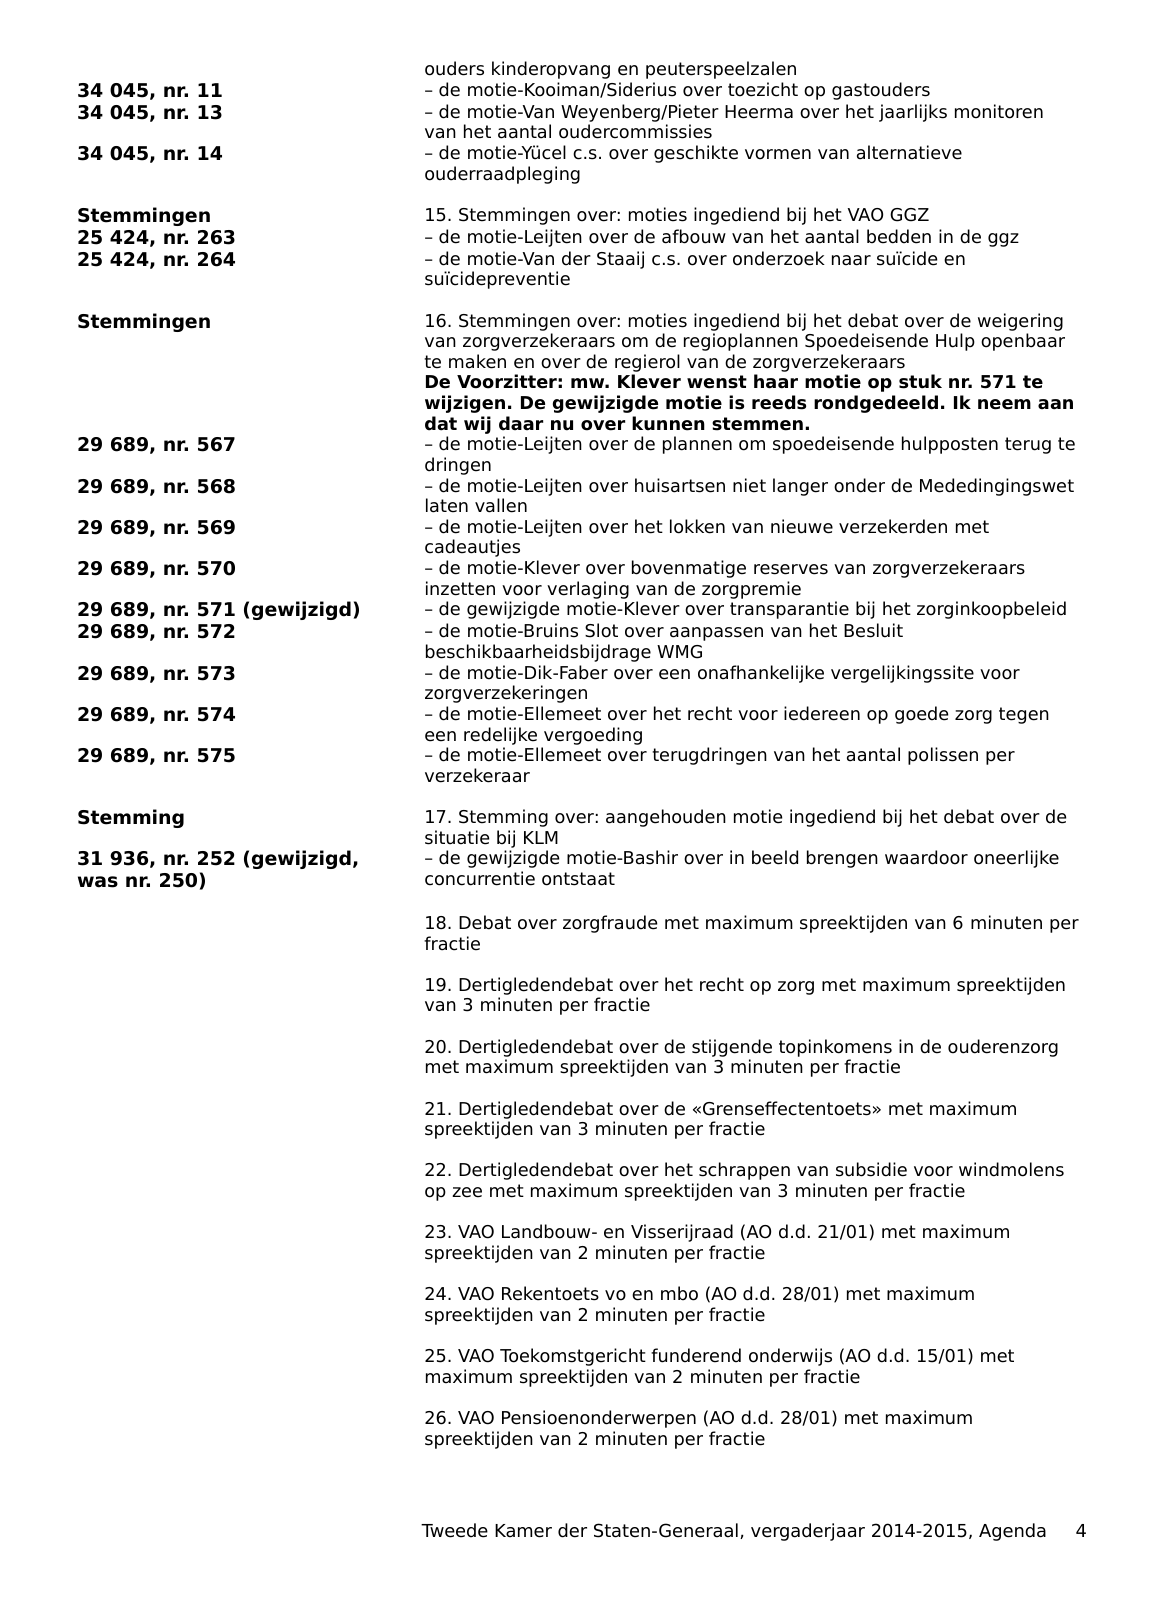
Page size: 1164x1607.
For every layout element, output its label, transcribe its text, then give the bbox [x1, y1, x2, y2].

table_cell Stemming [77, 807, 401, 848]
table_cell [401, 184, 418, 205]
table_cell [77, 786, 401, 807]
table_cell [77, 184, 401, 205]
table_cell 16. Stemmingen over: moties ingediend bij het debat over de weigering van zorgverzekeraars om de regioplannen Spoedeisende Hulp openbaar te maken en over de regierol van de zorgverzekeraars [418, 311, 1087, 372]
table_cell – de motie-Dik-Faber over een onafhankelijke vergelijkingssite voor zorgverzekeringen [418, 663, 1087, 704]
table_cell [401, 745, 418, 786]
table_cell 29 689, nr. 574 [77, 704, 401, 745]
table_cell [77, 1202, 401, 1222]
table_cell [418, 1449, 1087, 1470]
table_cell [401, 1099, 418, 1140]
table_cell [418, 1016, 1087, 1037]
table_cell 29 689, nr. 567 [77, 434, 401, 476]
table_cell [77, 373, 401, 434]
table_cell 34 045, nr. 13 [77, 102, 401, 143]
table_cell [77, 1284, 401, 1325]
table_cell 26. VAO Pensioenonderwerpen (AO d.d. 28/01) met maximum spreektijden van 2 minuten per fractie [418, 1408, 1087, 1449]
table_cell [401, 1037, 418, 1078]
table_cell [401, 59, 418, 80]
table_cell – de motie-Ellemeet over het recht voor iedereen op goede zorg tegen een redelijke vergoeding [418, 704, 1087, 745]
table_cell – de motie-Van der Staaij c.s. over onderzoek naar suïcide en suïcidepreventie [418, 249, 1087, 290]
table_cell [401, 786, 418, 807]
table_cell – de motie-Leijten over huisartsen niet langer onder de Mededingingswet laten vallen [418, 476, 1087, 517]
table_cell [418, 892, 1087, 913]
table_cell [401, 848, 418, 892]
table_cell 23. VAO Landbouw- en Visserijraad (AO d.d. 21/01) met maximum spreektijden van 2 minuten per fractie [418, 1222, 1087, 1263]
table_cell 22. Dertigledendebat over het schrappen van subsidie voor windmolens op zee met maximum spreektijden van 3 minuten per fractie [418, 1160, 1087, 1202]
table_cell [418, 1140, 1087, 1160]
table_cell [77, 1325, 401, 1346]
table_cell 31 936, nr. 252 (gewijzigd, was nr. 250) [77, 848, 401, 892]
table_cell 29 689, nr. 573 [77, 663, 401, 704]
table_cell Stemmingen [77, 311, 401, 372]
table_cell [401, 476, 418, 517]
table_cell [401, 1346, 418, 1387]
table_cell 29 689, nr. 571 (gewijzigd) [77, 599, 401, 621]
table_cell – de motie-Van Weyenberg/Pieter Heerma over het jaarlijks monitoren van het aantal oudercommissies [418, 102, 1087, 143]
table_cell [401, 1160, 418, 1202]
table_cell [401, 1264, 418, 1284]
table_cell – de motie-Kooiman/Siderius over toezicht op gastouders [418, 80, 1087, 102]
table_cell [401, 1387, 418, 1408]
table_cell 25. VAO Toekomstgericht funderend onderwijs (AO d.d. 15/01) met maximum spreektijden van 2 minuten per fractie [418, 1346, 1087, 1387]
table_cell [77, 1140, 401, 1160]
table_cell [401, 311, 418, 372]
table_cell 29 689, nr. 570 [77, 558, 401, 599]
table_cell [401, 1078, 418, 1098]
table_cell – de gewijzigde motie-Klever over transparantie bij het zorginkoopbeleid [418, 599, 1087, 621]
table_cell [401, 227, 418, 249]
table_cell [77, 913, 401, 954]
table_cell [401, 290, 418, 311]
table_cell [401, 704, 418, 745]
table_cell [418, 1264, 1087, 1284]
table_cell 19. Dertigledendebat over het recht op zorg met maximum spreektijden van 3 minuten per fractie [418, 975, 1087, 1016]
table_cell – de motie-Bruins Slot over aanpassen van het Besluit beschikbaarheidsbijdrage WMG [418, 621, 1087, 663]
table_cell [401, 1140, 418, 1160]
table_cell [418, 1078, 1087, 1098]
table_cell 17. Stemming over: aangehouden motie ingediend bij het debat over de situatie bij KLM [418, 807, 1087, 848]
table_cell [401, 249, 418, 290]
table_cell [77, 1387, 401, 1408]
table_cell [401, 892, 418, 913]
table_cell 18. Debat over zorgfraude met maximum spreektijden van 6 minuten per fractie [418, 913, 1087, 954]
table_cell [401, 954, 418, 975]
table_cell – de motie-Leijten over de afbouw van het aantal bedden in de ggz [418, 227, 1087, 249]
table_cell ouders kinderopvang en peuterspeelzalen [418, 59, 1087, 80]
table_cell [77, 975, 401, 1016]
table_cell [77, 1449, 401, 1470]
table_cell [77, 1160, 401, 1202]
table_cell – de motie-Leijten over het lokken van nieuwe verzekerden met cadeautjes [418, 517, 1087, 558]
table_cell [77, 1016, 401, 1037]
table_cell – de motie-Ellemeet over terugdringen van het aantal polissen per verzekeraar [418, 745, 1087, 786]
table_cell [418, 1202, 1087, 1222]
table_cell [401, 1325, 418, 1346]
table_cell [77, 1078, 401, 1098]
table_cell [77, 892, 401, 913]
table_cell [401, 807, 418, 848]
table_cell [401, 1202, 418, 1222]
table_cell – de gewijzigde motie-Bashir over in beeld brengen waardoor oneerlijke concurrentie ontstaat [418, 848, 1087, 892]
table_cell 21. Dertigledendebat over de «Grenseffectentoets» met maximum spreektijden van 3 minuten per fractie [418, 1099, 1087, 1140]
table_cell [401, 205, 418, 227]
table_cell [418, 1387, 1087, 1408]
table_cell [418, 184, 1087, 205]
table_cell – de motie-Klever over bovenmatige reserves van zorgverzekeraars inzetten voor verlaging van de zorgpremie [418, 558, 1087, 599]
table_cell [401, 975, 418, 1016]
table_cell [401, 80, 418, 102]
table_cell [401, 663, 418, 704]
table_cell [77, 1099, 401, 1140]
table_cell 29 689, nr. 569 [77, 517, 401, 558]
table_cell 24. VAO Rekentoets vo en mbo (AO d.d. 28/01) met maximum spreektijden van 2 minuten per fractie [418, 1284, 1087, 1325]
table_cell [401, 621, 418, 663]
table_cell [401, 517, 418, 558]
table_cell [77, 290, 401, 311]
table_cell [77, 1346, 401, 1387]
table_cell 34 045, nr. 11 [77, 80, 401, 102]
table_cell [77, 1222, 401, 1263]
table_cell [418, 290, 1087, 311]
table_cell [418, 1325, 1087, 1346]
table_cell 29 689, nr. 575 [77, 745, 401, 786]
table_cell [401, 143, 418, 184]
table_cell Stemmingen [77, 205, 401, 227]
table_cell 34 045, nr. 14 [77, 143, 401, 184]
table_cell 15. Stemmingen over: moties ingediend bij het VAO GGZ [418, 205, 1087, 227]
table_cell [401, 102, 418, 143]
table_cell [401, 558, 418, 599]
table_cell [418, 954, 1087, 975]
table_cell 20. Dertigledendebat over de stijgende topinkomens in de ouderenzorg met maximum spreektijden van 3 minuten per fractie [418, 1037, 1087, 1078]
table_cell [401, 1284, 418, 1325]
table_cell 25 424, nr. 264 [77, 249, 401, 290]
table_cell De Voorzitter: mw. Klever wenst haar motie op stuk nr. 571 te wijzigen. De gewijzigde motie is reeds rondgedeeld. Ik neem aan dat wij daar nu over kunnen stemmen. [418, 373, 1087, 434]
table_cell [77, 954, 401, 975]
table_cell [418, 786, 1087, 807]
table_cell 25 424, nr. 263 [77, 227, 401, 249]
table_cell [401, 434, 418, 476]
table_cell [401, 1408, 418, 1449]
table_cell [401, 1449, 418, 1470]
table_cell [401, 373, 418, 434]
table_cell [77, 1264, 401, 1284]
table_cell [401, 1222, 418, 1263]
table_cell [401, 1016, 418, 1037]
table_cell [77, 59, 401, 80]
table_cell – de motie-Yücel c.s. over geschikte vormen van alternatieve ouderraadpleging [418, 143, 1087, 184]
table_cell 29 689, nr. 572 [77, 621, 401, 663]
table_cell [401, 599, 418, 621]
table_cell 29 689, nr. 568 [77, 476, 401, 517]
table_cell – de motie-Leijten over de plannen om spoedeisende hulpposten terug te dringen [418, 434, 1087, 476]
table_cell [401, 913, 418, 954]
table_cell [77, 1408, 401, 1449]
table_cell [77, 1037, 401, 1078]
